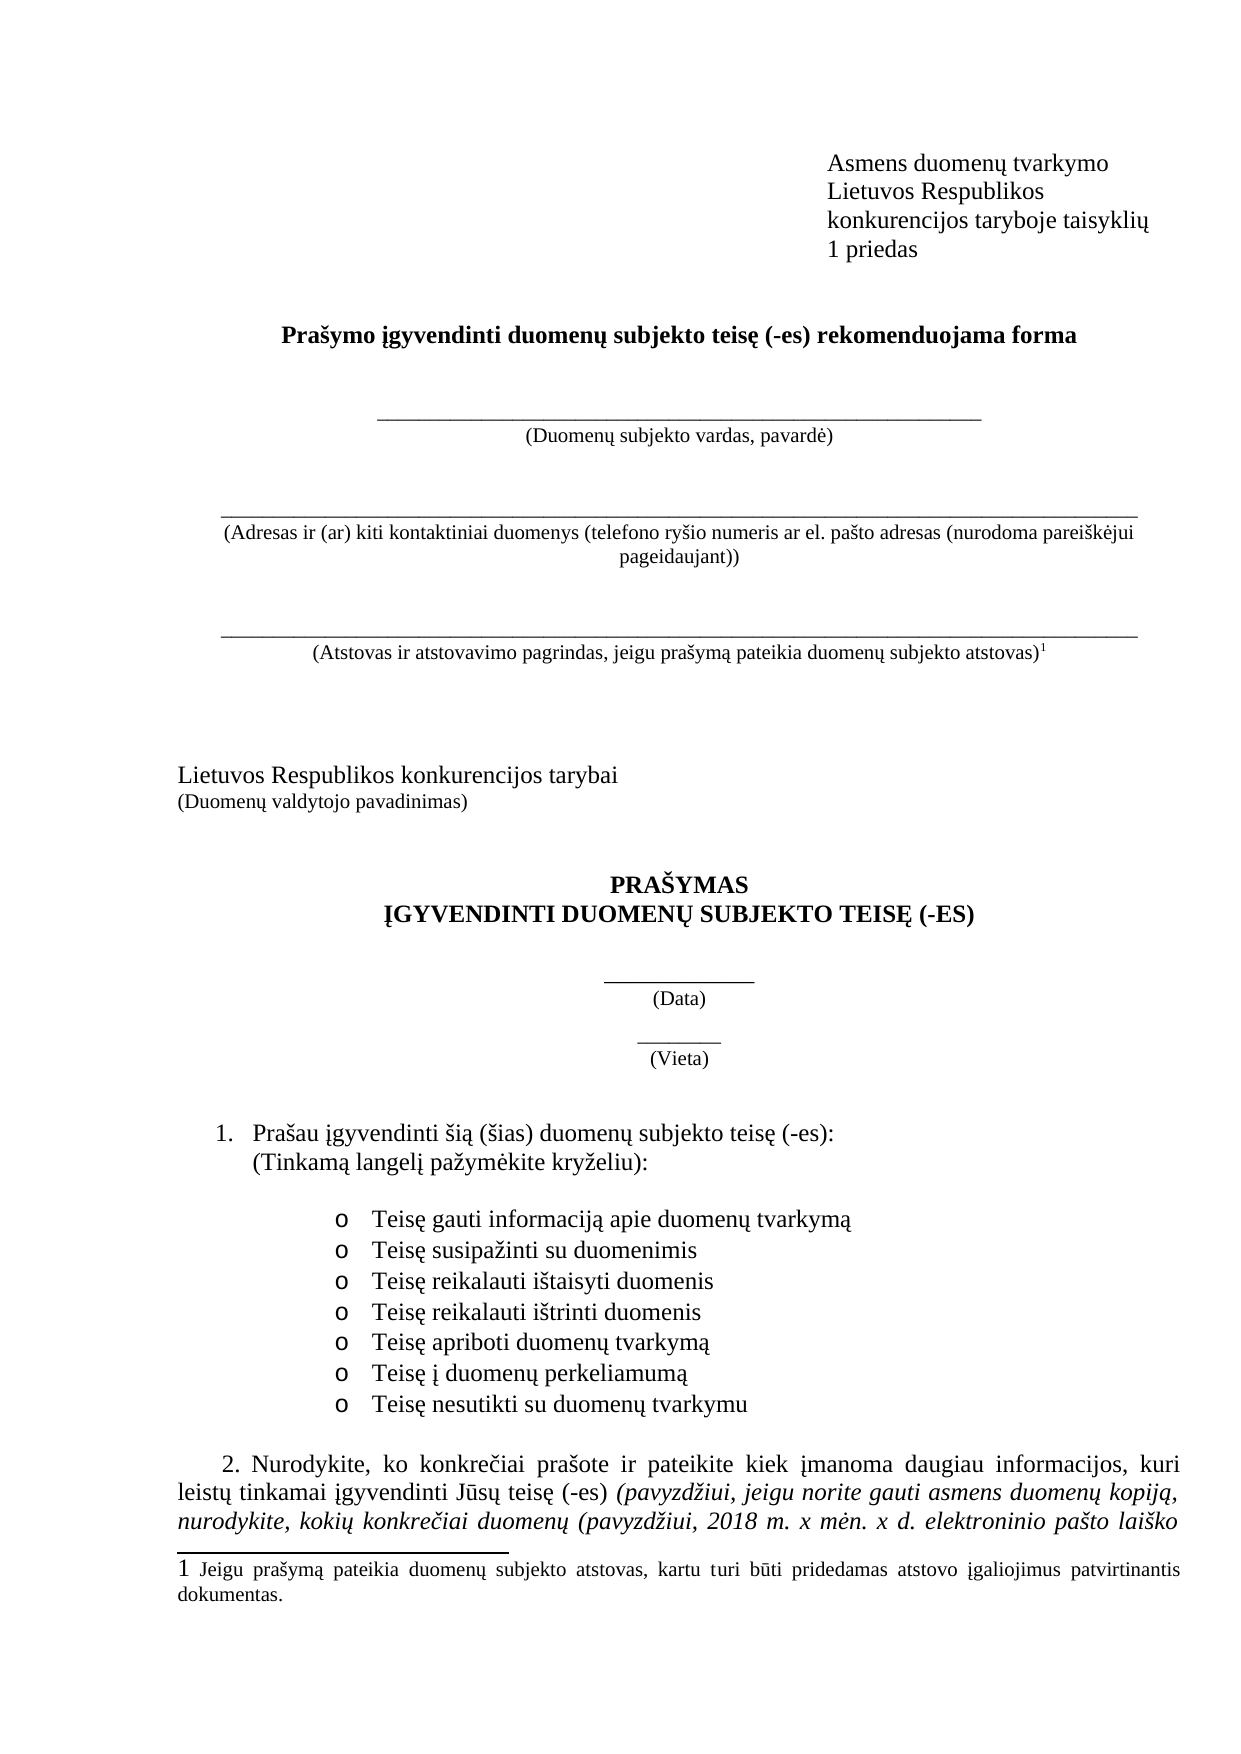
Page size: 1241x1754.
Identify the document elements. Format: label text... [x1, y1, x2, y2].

text o Teisę apriboti duomenų tvarkymą [334, 1327, 1181, 1358]
text o Teisę reikalauti ištaisyti duomenis [334, 1266, 1181, 1297]
text 1 priedas [177, 234, 1181, 263]
text __________________________________________________________ [177, 399, 1181, 423]
text ____________ [177, 957, 1181, 986]
text Prašymo įgyvendinti duomenų subjekto teisę (-es) rekomenduojama forma [177, 320, 1181, 349]
text (Data) [177, 986, 1181, 1009]
text (Tinkamą langelį pažymėkite kryželiu): [252, 1147, 1181, 1175]
text PRAŠYMAS [177, 871, 1181, 899]
text (Duomenų subjekto vardas, pavardė) [177, 423, 1181, 447]
text o Teisę nesutikti su duomenų tvarkymu [334, 1389, 1181, 1420]
text (Atstovas ir atstovavimo pagrindas, jeigu prašymą pateikia duomenų subjekto atstovas) [177, 640, 1181, 664]
text (Duomenų valdytojo pavadinimas) [177, 789, 1181, 813]
text Lietuvos Respublikos [827, 176, 1181, 205]
text o Teisę į duomenų perkeliamumą [334, 1358, 1181, 1389]
text ________________________________________________________________________________________ [177, 616, 1181, 640]
text o Teisę gauti informaciją apie duomenų tvarkymą [334, 1204, 1181, 1235]
text (Vieta) [177, 1046, 1181, 1070]
text konkurencijos taryboje taisyklių [827, 205, 1181, 234]
text 2. Nurodykite, ko konkrečiai prašote ir pateikite kiek įmanoma daugiau informacijos, kuri leistų tinkamai įgyvendinti Jūsų teisę (-es) (pavyzdžiui, jeigu norite gauti asmens duomenų kopiją, nurodykite, kokių konkrečiai duomenų (pavyzdžiui, 2018 m. x mėn. x d. elektroninio pašto laiško [177, 1449, 1181, 1535]
text o Teisę reikalauti ištrinti duomenis [334, 1297, 1181, 1327]
text (Adresas ir (ar) kiti kontaktiniai duomenys (telefono ryšio numeris ar el. pašto adresas (nurodoma pareiškėjui pageidaujant)) [177, 519, 1181, 568]
text Lietuvos Respublikos konkurencijos tarybai [177, 760, 1181, 789]
text Jeigu prašymą pateikia duomenų subjekto atstovas, kartu turi būti pridedamas atstovo įgaliojimus patvirtinantis dokumentas. [177, 1553, 1181, 1606]
text Asmens duomenų tvarkymo [827, 148, 1181, 176]
text o Teisę susipažinti su duomenimis [334, 1235, 1181, 1266]
text ________________________________________________________________________________________ [177, 496, 1181, 519]
text 1. Prašau įgyvendinti šią (šias) duomenų subjekto teisę (-es): [215, 1118, 1181, 1147]
text ĮGYVENDINTI DUOMENŲ SUBJEKTO TEISĘ (-ES) [177, 899, 1181, 928]
text ________ [177, 1022, 1181, 1046]
